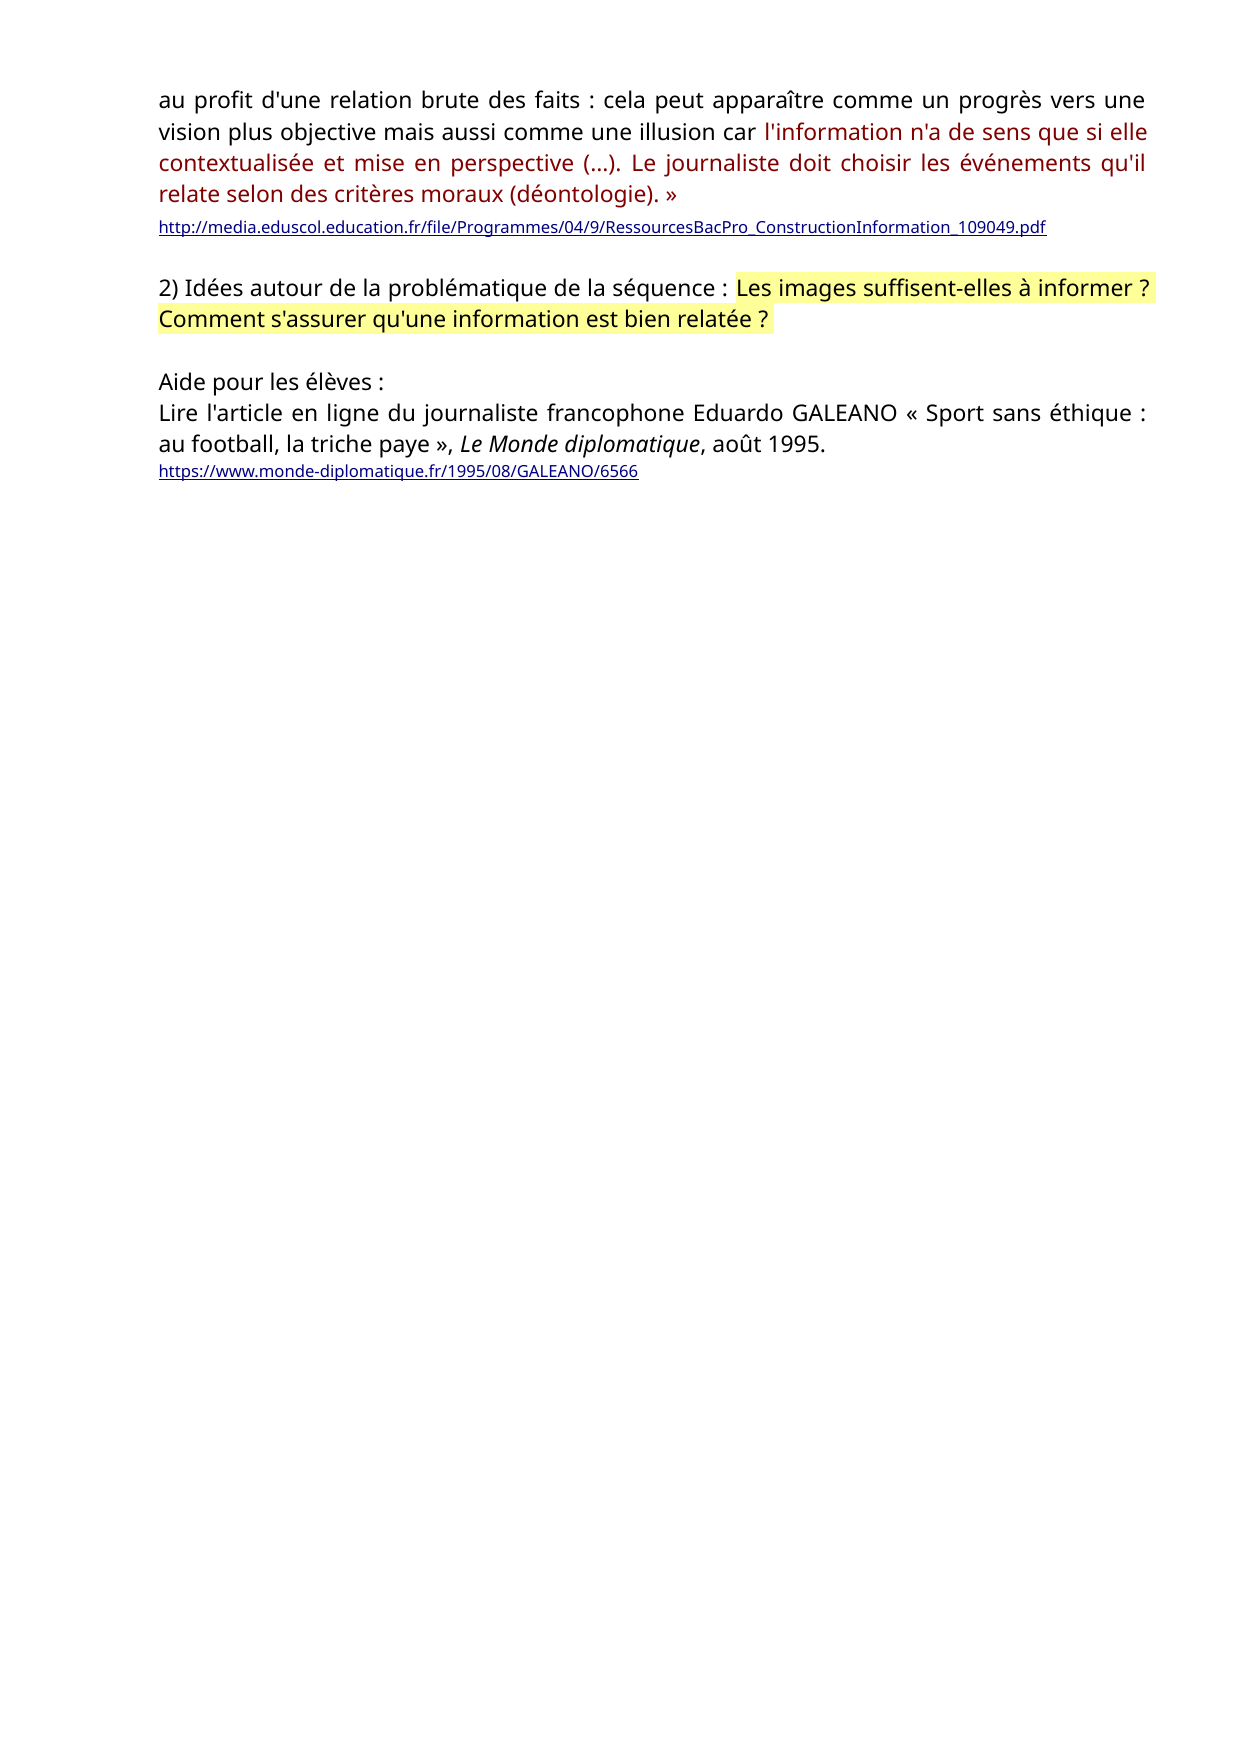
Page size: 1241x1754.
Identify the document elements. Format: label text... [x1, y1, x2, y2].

text Aide pour les élèves : [84, 366, 1156, 397]
text Lire l'article en ligne du journaliste francophone Eduardo GALEANO « Sport sans éthique : au football, la triche paye », Le Monde diplomatique, août 1995. [84, 397, 1156, 459]
text http://media.eduscol.education.fr/file/Programmes/04/9/RessourcesBacPro_ConstructionInformation_109049.pdf [84, 209, 1156, 241]
text 2) Idées autour de la problématique de la séquence : Les images suffisent-elles à informer ? Comment s'assurer qu'une information est bien relatée ? [84, 272, 1156, 334]
text https://www.monde-diplomatique.fr/1995/08/GALEANO/6566 [84, 459, 1156, 482]
text au profit d'une relation brute des faits : cela peut apparaître comme un progrès vers une vision plus objective mais aussi comme une illusion car l'information n'a de sens que si elle contextualisée et mise en perspective (…). Le journaliste doit choisir les événements qu'il relate selon des critères moraux (déontologie). » [84, 84, 1156, 209]
